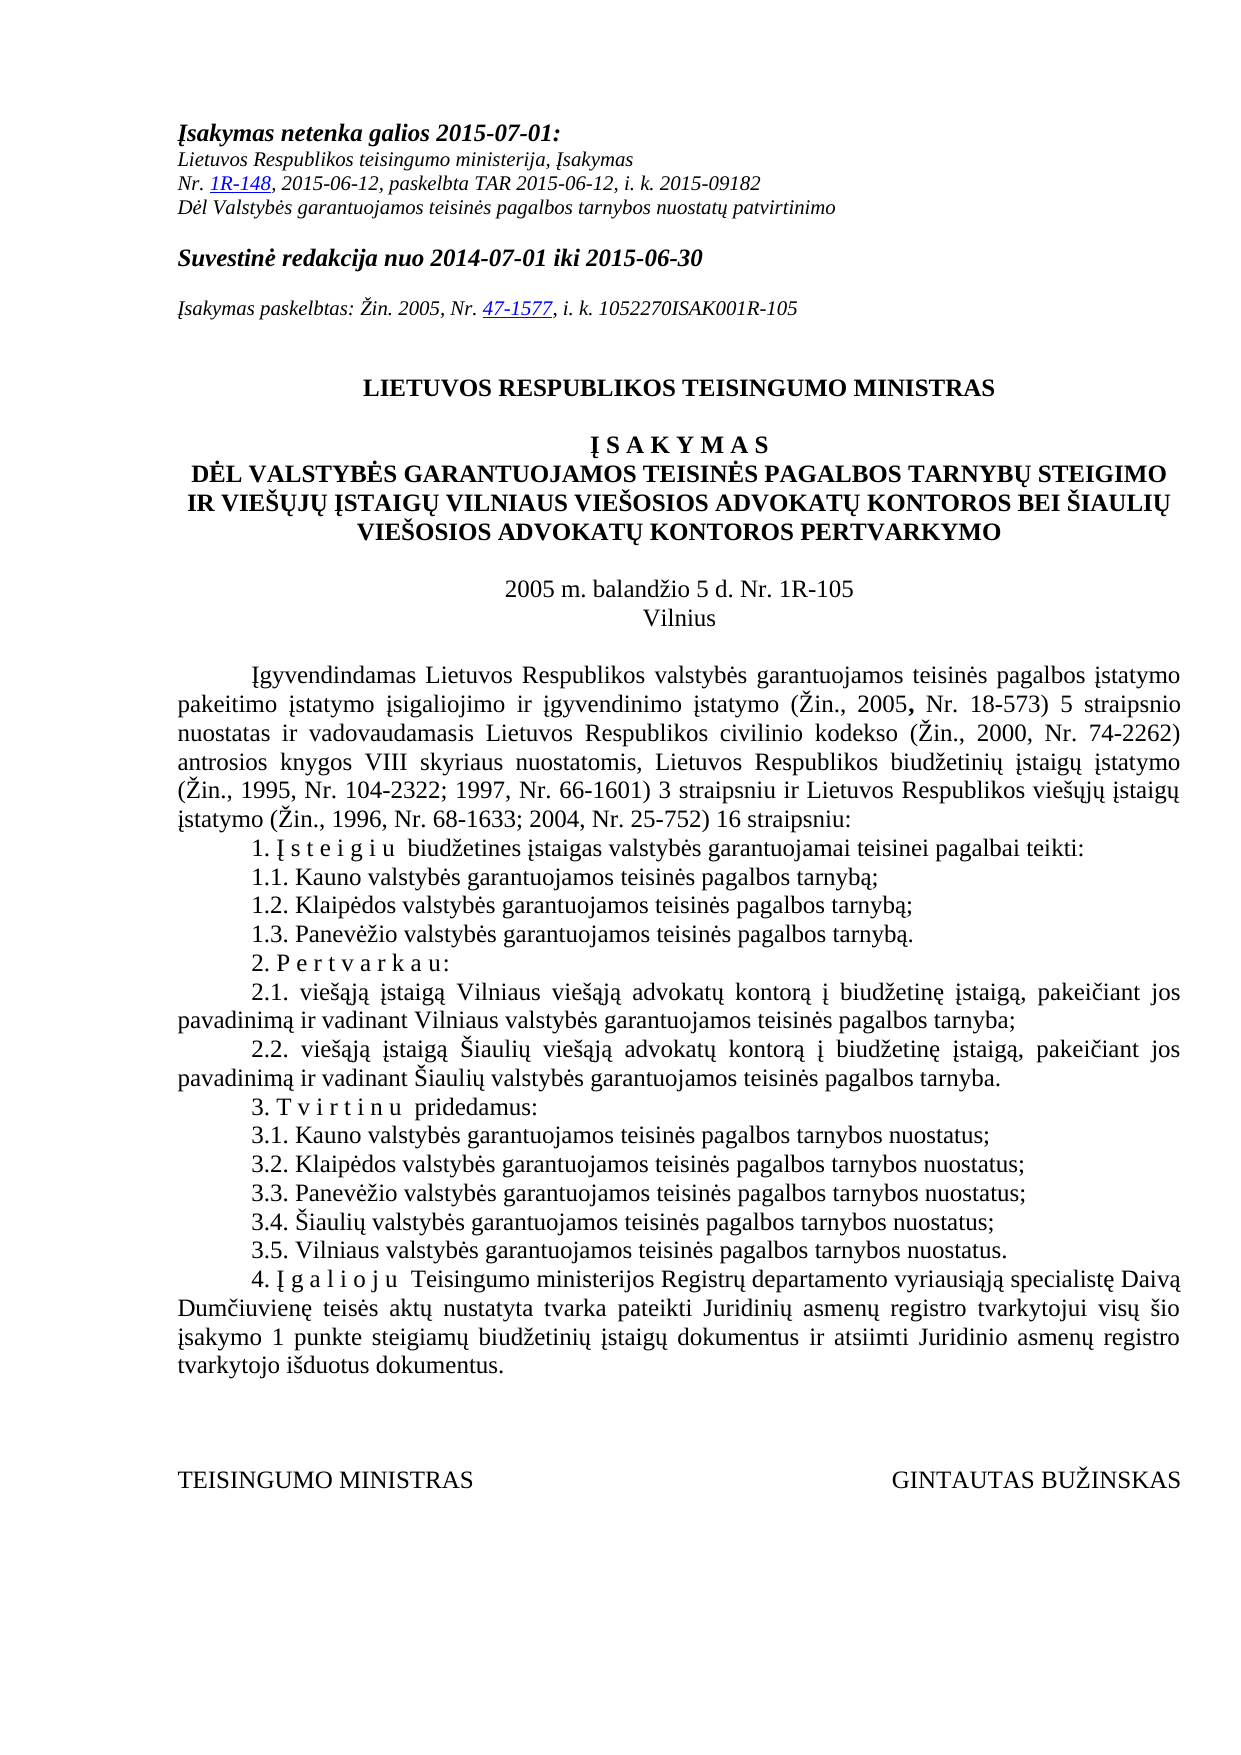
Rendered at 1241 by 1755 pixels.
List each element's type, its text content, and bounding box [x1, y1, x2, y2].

text 1. Įsteigiu biudžetines įstaigas valstybės garantuojamai teisinei pagalbai teikti: [177, 833, 1181, 862]
text 3.3. Panevėžio valstybės garantuojamos teisinės pagalbos tarnybos nuostatus; [177, 1178, 1181, 1207]
text TEISINGUMO MINISTRAS GINTAUTAS BUŽINSKAS [177, 1465, 1181, 1494]
text Įsakymas paskelbtas: Žin. 2005, Nr. 47-1577, i. k. 1052270ISAK001R-105 [177, 296, 1181, 320]
text 3.5. Vilniaus valstybės garantuojamos teisinės pagalbos tarnybos nuostatus. [177, 1235, 1181, 1264]
text 2005 m. balandžio 5 d. Nr. 1R-105 [177, 574, 1181, 603]
text Suvestinė redakcija nuo 2014-07-01 iki 2015-06-30 [177, 243, 1181, 272]
text 3.4. Šiaulių valstybės garantuojamos teisinės pagalbos tarnybos nuostatus; [177, 1207, 1181, 1235]
text 2.1. viešąją įstaigą Vilniaus viešąją advokatų kontorą į biudžetinę įstaigą, pakeičiant jos pavadinimą ir vadinant Vilniaus valstybės garantuojamos teisinės pagalbos tarnyba; [177, 977, 1181, 1034]
text 3.2. Klaipėdos valstybės garantuojamos teisinės pagalbos tarnybos nuostatus; [177, 1149, 1181, 1178]
text Įgyvendindamas Lietuvos Respublikos valstybės garantuojamos teisinės pagalbos įstatymo pakeitimo įstatymo įsigaliojimo ir įgyvendinimo įstatymo (Žin., 2005, Nr. 18-573) 5 straipsnio nuostatas ir vadovaudamasis Lietuvos Respublikos civilinio kodekso (Žin., 2000, Nr. 74-2262) antrosios knygos VIII skyriaus nuostatomis, Lietuvos Respublikos biudžetinių įstaigų įstatymo (Žin., 1995, Nr. 104-2322; 1997, Nr. 66-1601) 3 straipsniu ir Lietuvos Respublikos viešųjų įstaigų įstatymo (Žin., 1996, Nr. 68-1633; 2004, Nr. 25-752) 16 straipsniu: [177, 660, 1181, 833]
text Į S A K Y M A S [177, 430, 1181, 459]
text 1.1. Kauno valstybės garantuojamos teisinės pagalbos tarnybą; [177, 862, 1181, 890]
text Vilnius [177, 603, 1181, 632]
text 3.1. Kauno valstybės garantuojamos teisinės pagalbos tarnybos nuostatus; [177, 1120, 1181, 1149]
text 3. Tvirtinu pridedamus: [177, 1092, 1181, 1120]
text Dėl Valstybės garantuojamos teisinės pagalbos tarnybos nuostatų patvirtinimo [177, 195, 1181, 219]
text 4. Įgalioju Teisingumo ministerijos Registrų departamento vyriausiąją specialistę Daivą Dumčiuvienę teisės aktų nustatyta tvarka pateikti Juridinių asmenų registro tvarkytojui visų šio įsakymo 1 punkte steigiamų biudžetinių įstaigų dokumentus ir atsiimti Juridinio asmenų registro tvarkytojo išduotus dokumentus. [177, 1264, 1181, 1379]
text Įsakymas netenka galios 2015-07-01: [177, 118, 1181, 147]
text DĖL VALSTYBĖS GARANTUOJAMOS TEISINĖS PAGALBOS TARNYBŲ STEIGIMO IR VIEŠŲJŲ ĮSTAIGŲ VILNIAUS VIEŠOSIOS ADVOKATŲ KONTOROS BEI ŠIAULIŲ VIEŠOSIOS ADVOKATŲ KONTOROS PERTVARKYMO [177, 459, 1181, 545]
text Nr. 1R-148, 2015-06-12, paskelbta TAR 2015-06-12, i. k. 2015-09182 [177, 171, 1181, 195]
text LIETUVOS RESPUBLIKOS TEISINGUMO MINISTRAS [177, 373, 1181, 402]
text 1.3. Panevėžio valstybės garantuojamos teisinės pagalbos tarnybą. [177, 919, 1181, 948]
text 2.2. viešąją įstaigą Šiaulių viešąją advokatų kontorą į biudžetinę įstaigą, pakeičiant jos pavadinimą ir vadinant Šiaulių valstybės garantuojamos teisinės pagalbos tarnyba. [177, 1034, 1181, 1092]
text 1.2. Klaipėdos valstybės garantuojamos teisinės pagalbos tarnybą; [177, 890, 1181, 919]
text 2. Pertvarkau: [177, 948, 1181, 977]
text Lietuvos Respublikos teisingumo ministerija, Įsakymas [177, 147, 1181, 171]
